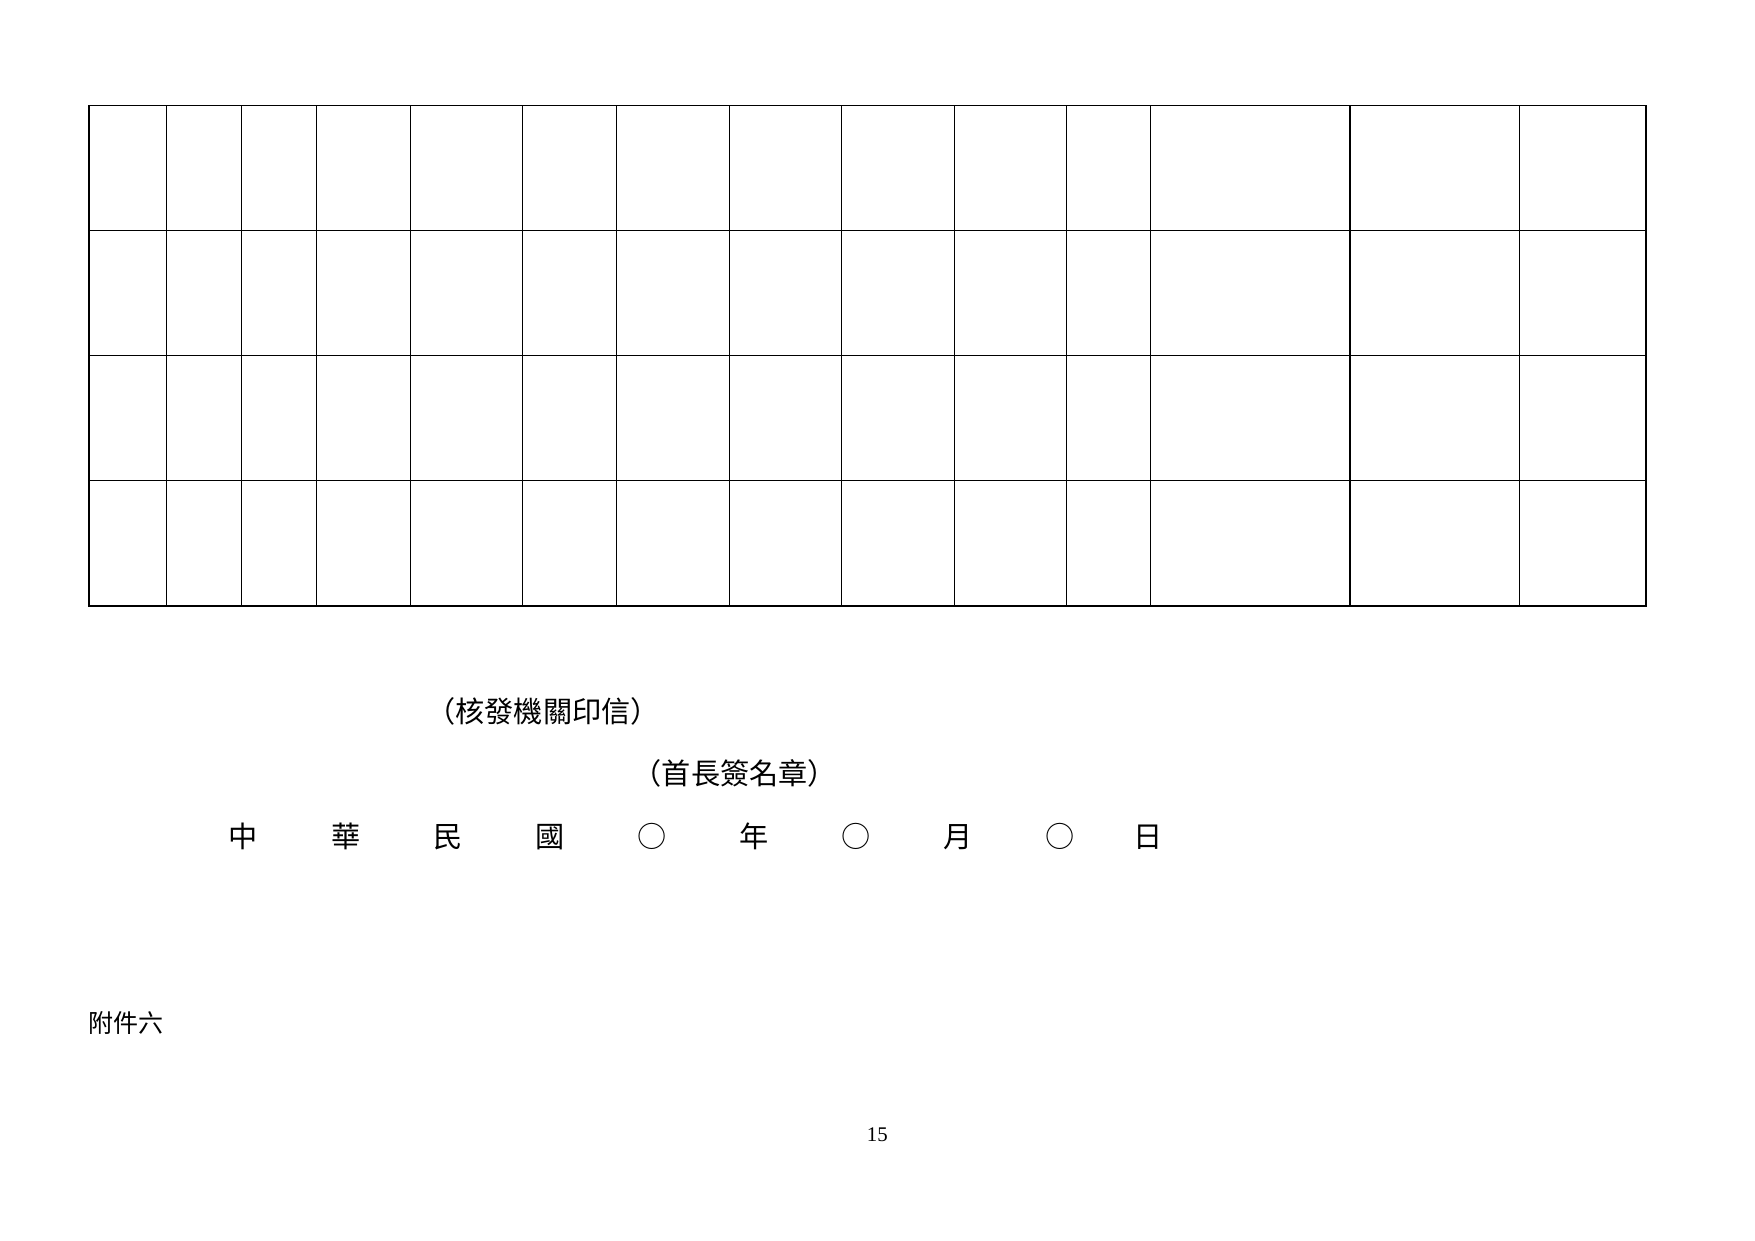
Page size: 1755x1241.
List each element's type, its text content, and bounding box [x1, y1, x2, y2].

table_cell [317, 356, 410, 480]
table_cell [90, 231, 166, 355]
table_cell [842, 356, 954, 480]
table_cell [523, 481, 616, 605]
table_cell [317, 231, 410, 355]
table_cell [617, 481, 729, 605]
table_cell [523, 356, 616, 480]
table_cell [411, 356, 522, 480]
table_cell [317, 106, 410, 230]
table_cell [317, 481, 410, 605]
table_cell [1067, 481, 1150, 605]
table_cell [1151, 481, 1349, 605]
table_cell [1351, 231, 1519, 355]
table_cell [1520, 481, 1645, 605]
table_cell [1067, 106, 1150, 230]
table_cell [730, 356, 841, 480]
table_cell [842, 231, 954, 355]
table_cell [167, 481, 241, 605]
table_cell [955, 231, 1066, 355]
table_cell [1351, 481, 1519, 605]
table_cell [167, 231, 241, 355]
table_cell [523, 231, 616, 355]
table_cell [842, 481, 954, 605]
text 附件六 [89, 980, 1666, 1043]
table_cell [1067, 356, 1150, 480]
table_cell [242, 356, 316, 480]
text （首長簽名章） [89, 730, 1666, 793]
table_cell [90, 106, 166, 230]
table_cell [1520, 356, 1645, 480]
table_cell [411, 231, 522, 355]
table_cell [411, 481, 522, 605]
table_cell [411, 106, 522, 230]
table_cell [730, 106, 841, 230]
table_cell [1520, 231, 1645, 355]
table_cell [955, 481, 1066, 605]
table_cell [617, 106, 729, 230]
table_cell [90, 356, 166, 480]
text 中 華 民 國 ○ 年 ○ 月 ○ 日 [89, 793, 1666, 855]
table_cell [1067, 231, 1150, 355]
table_cell [242, 106, 316, 230]
table_cell [90, 481, 166, 605]
table_cell [730, 231, 841, 355]
table_cell [730, 481, 841, 605]
table_cell [617, 231, 729, 355]
table_cell [617, 356, 729, 480]
table_cell [1351, 106, 1519, 230]
table_cell [242, 231, 316, 355]
text （核發機關印信） [89, 668, 1666, 730]
table_cell [1520, 106, 1645, 230]
table_cell [842, 106, 954, 230]
table_cell [167, 356, 241, 480]
table_cell [523, 106, 616, 230]
table_cell [1151, 231, 1349, 355]
table_cell [1151, 356, 1349, 480]
table_cell [167, 106, 241, 230]
table_cell [1151, 106, 1349, 230]
table_cell [1351, 356, 1519, 480]
table_cell [955, 106, 1066, 230]
table_cell [955, 356, 1066, 480]
table_cell [242, 481, 316, 605]
